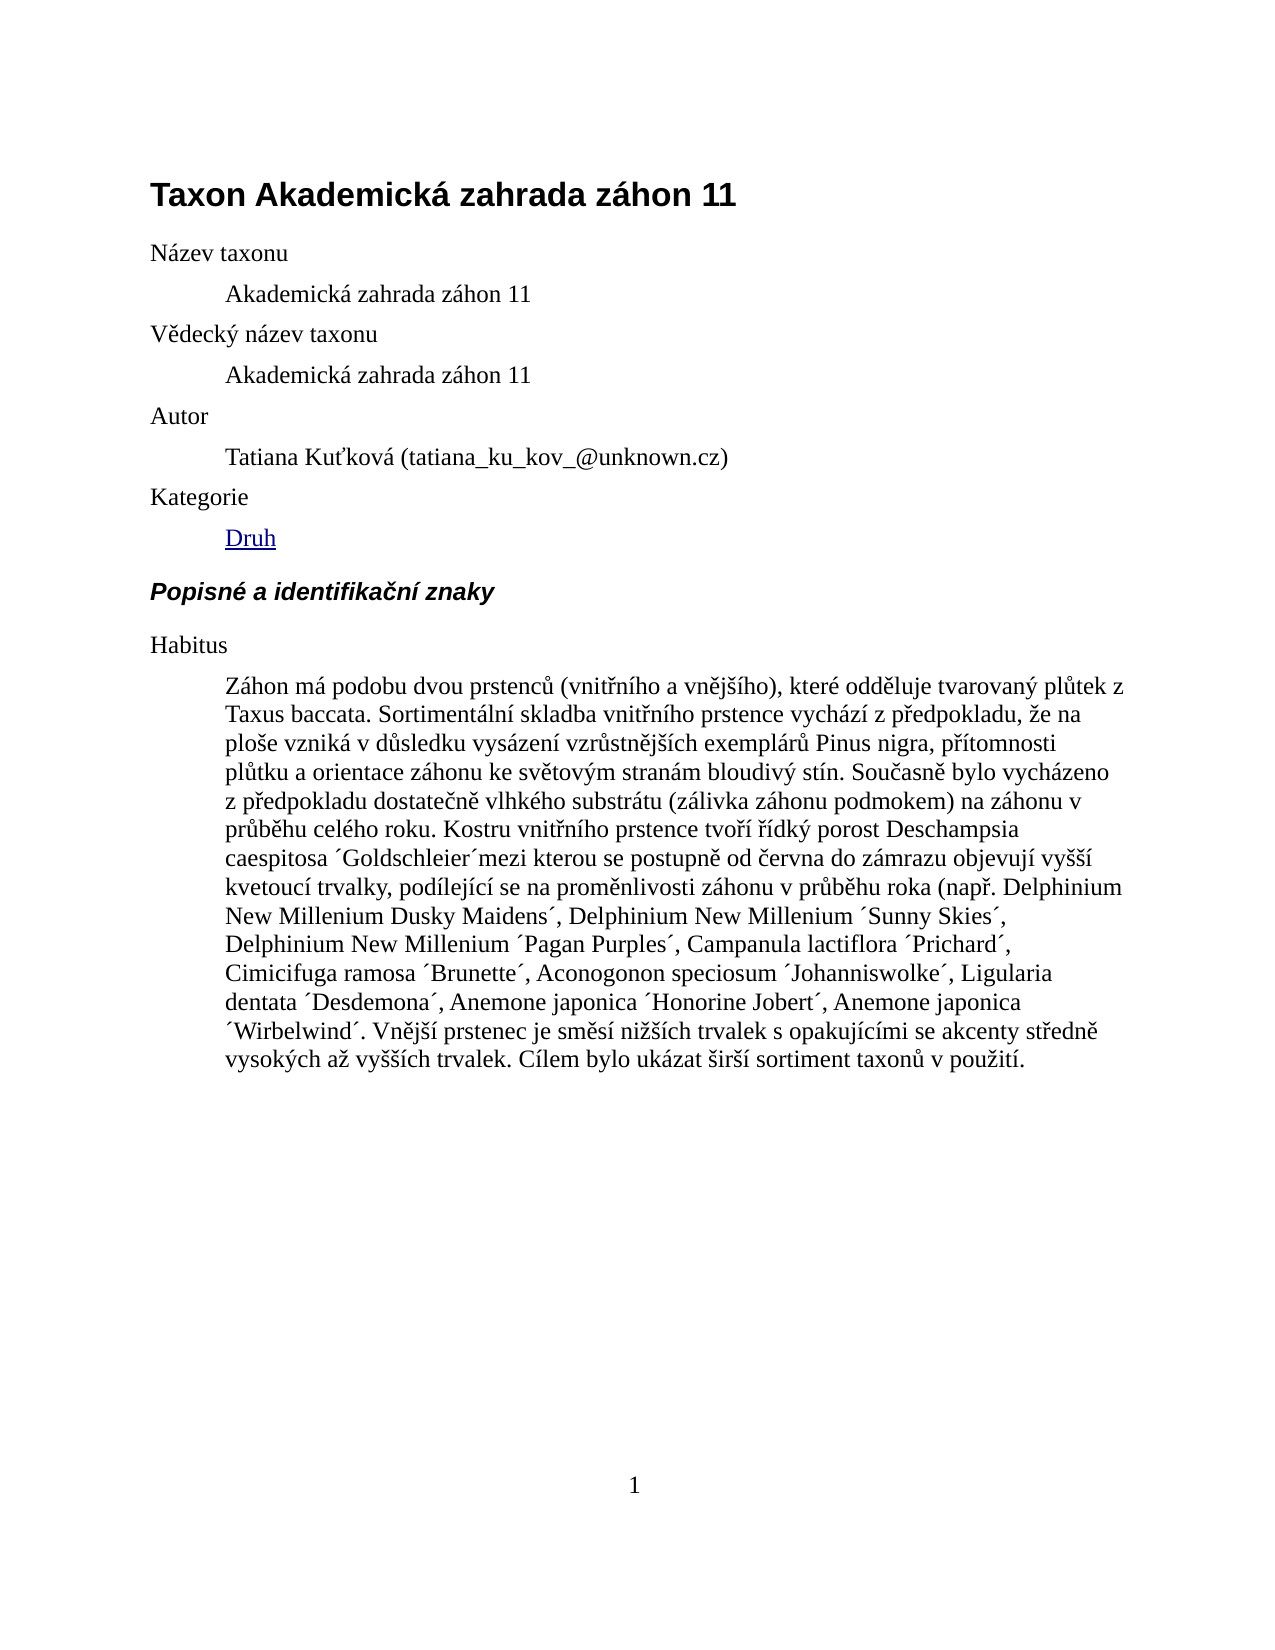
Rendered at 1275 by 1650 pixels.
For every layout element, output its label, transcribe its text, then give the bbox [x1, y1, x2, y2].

text Akademická zahrada záhon 11 [225, 360, 1125, 389]
text Druh [225, 523, 1125, 552]
text Název taxonu [150, 238, 1125, 267]
text Vědecký název taxonu [150, 319, 1125, 348]
subtitle Popisné a identifikační znaky [150, 577, 1125, 606]
text Akademická zahrada záhon 11 [225, 279, 1125, 308]
text Tatiana Kuťková (tatiana_ku_kov_@unknown.cz) [225, 442, 1125, 471]
subtitle Taxon Akademická zahrada záhon 11 [150, 175, 1125, 214]
text Záhon má podobu dvou prstenců (vnitřního a vnějšího), které odděluje tvarovaný plůtek z Taxus baccata. Sortimentální skladba vnitřního prstence vychází z předpokladu, že na ploše vzniká v důsledku vysázení vzrůstnějších exemplárů Pinus nigra, přítomnosti plůtku a orientace záhonu ke světovým stranám bloudivý stín. Současně bylo vycházeno z předpokladu dostatečně vlhkého substrátu (zálivka záhonu podmokem) na záhonu v průběhu celého roku. Kostru vnitřního prstence tvoří řídký porost Deschampsia caespitosa ´Goldschleier´mezi kterou se postupně od června do zámrazu objevují vyšší kvetoucí trvalky, podílející se na proměnlivosti záhonu v průběhu roka (např. Delphinium New Millenium Dusky Maidens´, Delphinium New Millenium ´Sunny Skies´, Delphinium New Millenium ´Pagan Purples´, Campanula lactiflora ´Prichard´, Cimicifuga ramosa ´Brunette´, Aconogonon speciosum ´Johanniswolke´, Ligularia dentata ´Desdemona´, Anemone japonica ´Honorine Jobert´, Anemone japonica ´Wirbelwind´. Vnější prstenec je směsí nižších trvalek s opakujícími se akcenty středně vysokých až vyšších trvalek. Cílem bylo ukázat širší sortiment taxonů v použití. [225, 671, 1125, 1073]
text Habitus [150, 630, 1125, 659]
text Autor [150, 401, 1125, 430]
text Kategorie [150, 482, 1125, 511]
